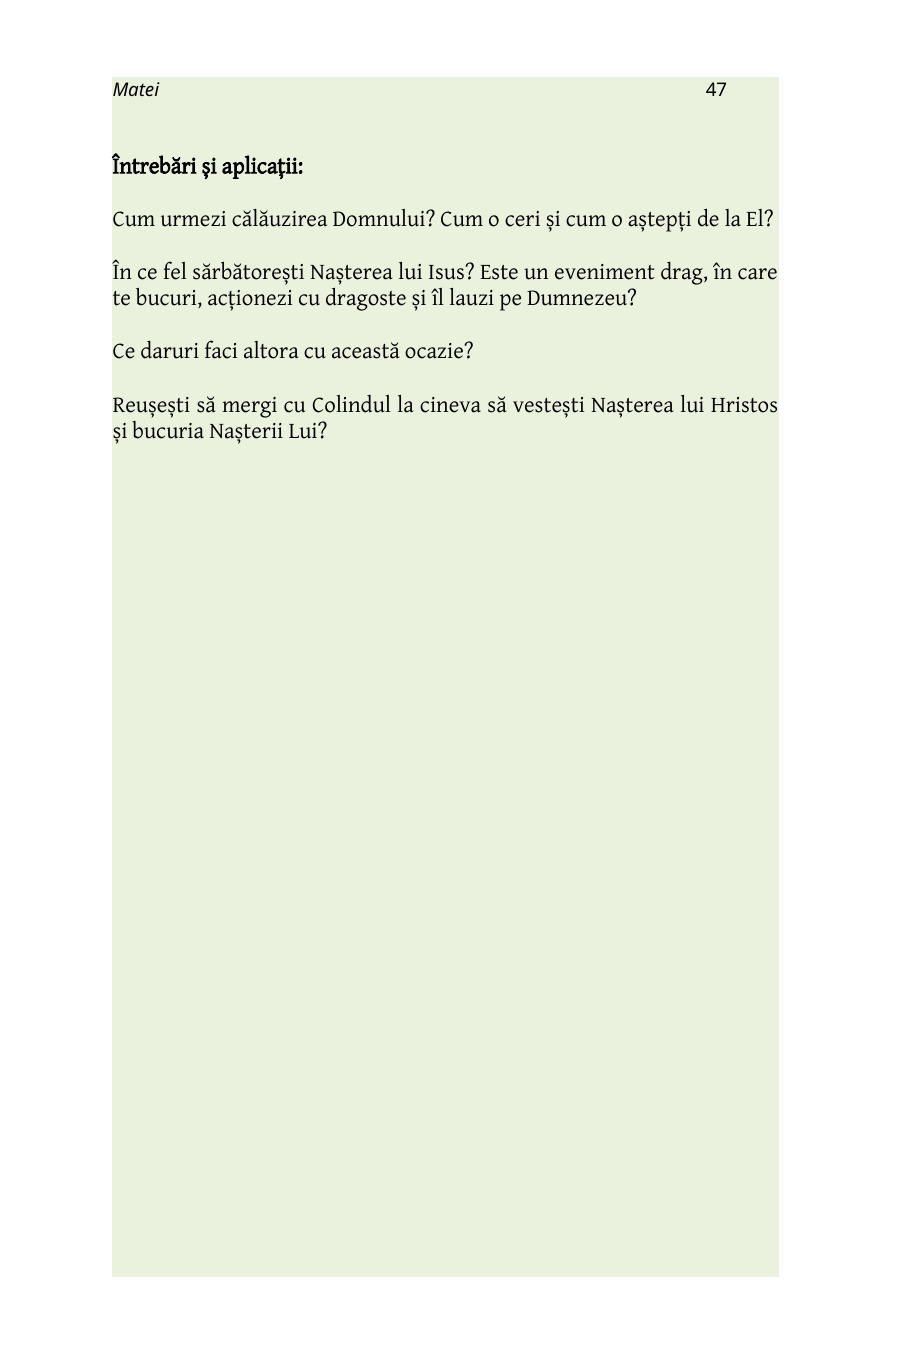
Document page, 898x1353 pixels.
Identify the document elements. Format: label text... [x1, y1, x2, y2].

text Cum urmezi călăuzirea Domnului? Cum o ceri și cum o aștepți de la El? [112, 206, 779, 232]
text Reușești să mergi cu Colindul la cineva să vestești Nașterea lui Hristos și bucuria Nașterii Lui? [112, 392, 779, 445]
text În ce fel sărbătorești Nașterea lui Isus? Este un eveniment drag, în care te bucuri, acționezi cu dragoste și îl lauzi pe Dumnezeu? [112, 259, 779, 312]
text Întrebări și aplicații: [112, 153, 779, 179]
text Ce daruri faci altora cu această ocazie? [112, 339, 779, 365]
